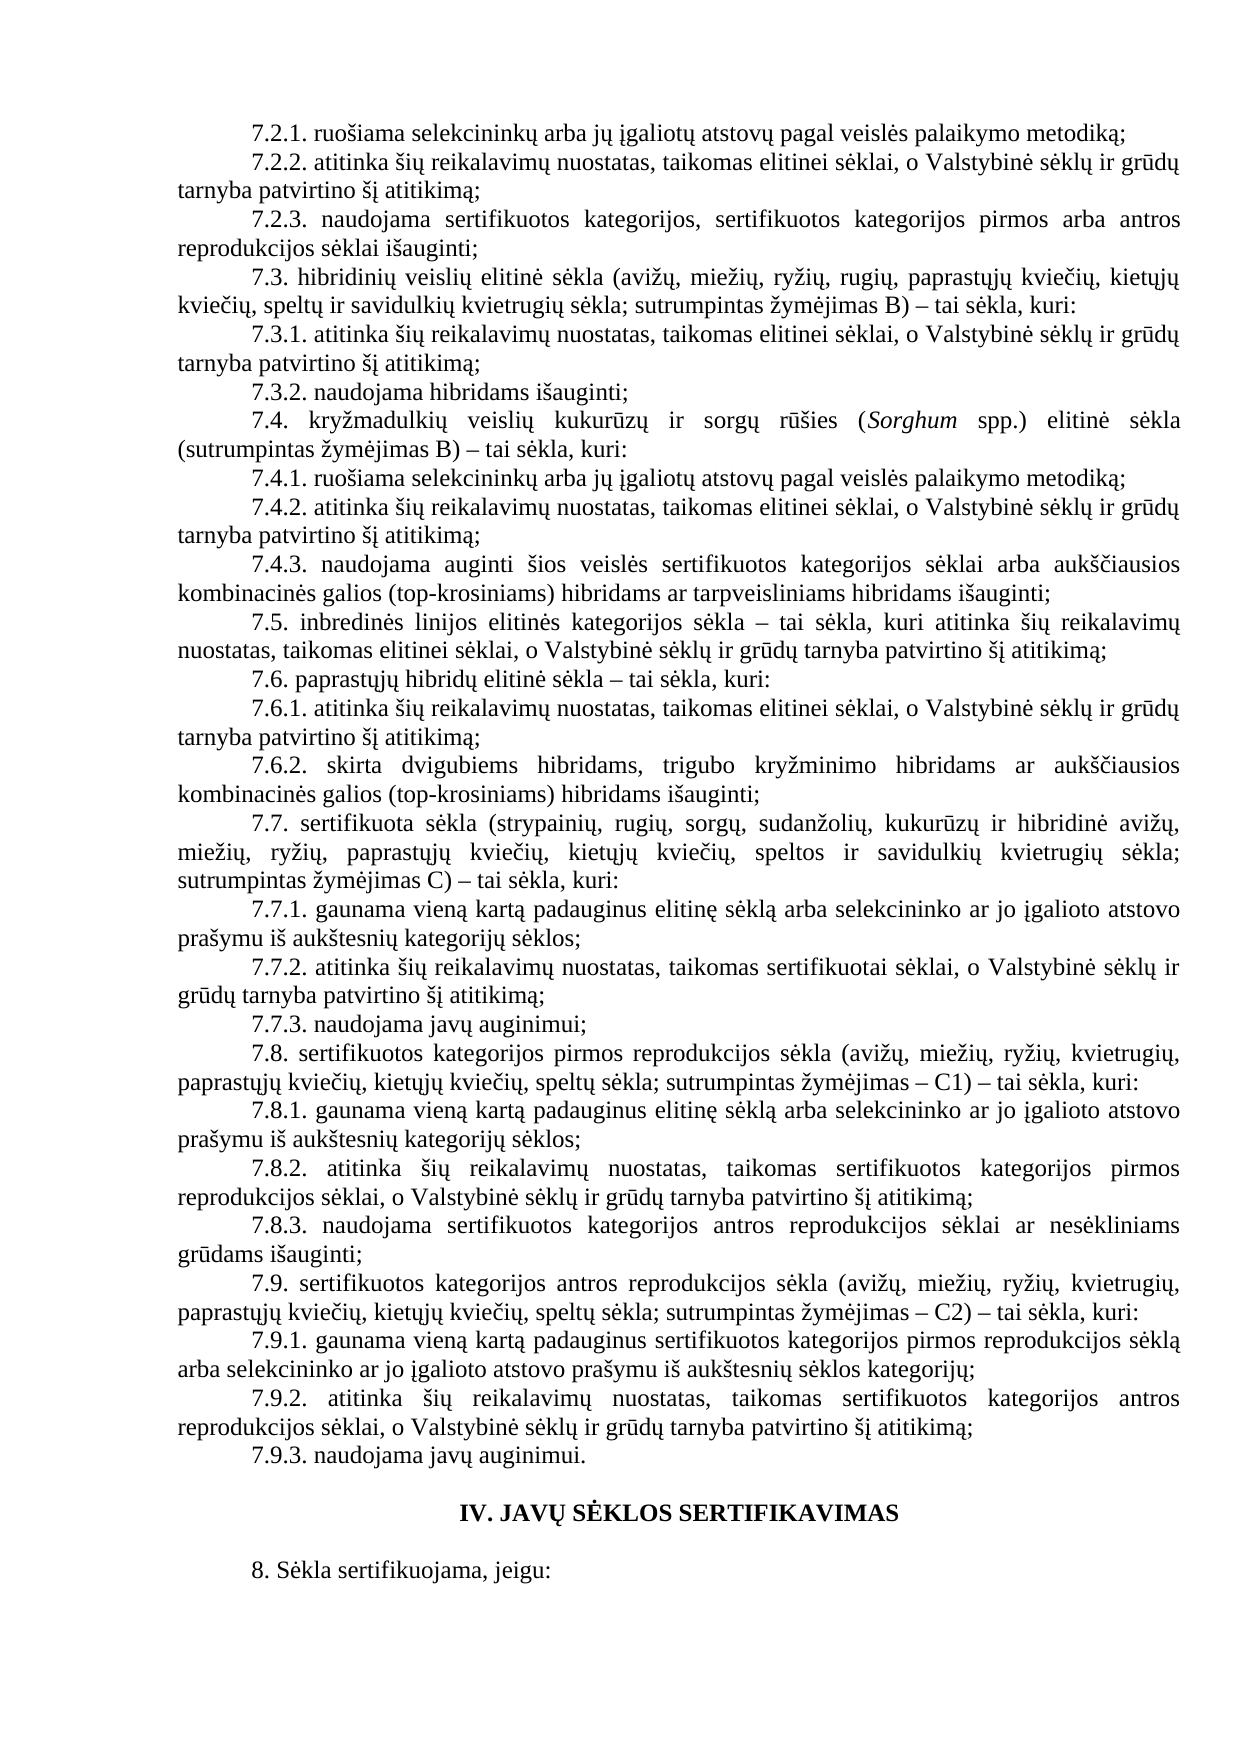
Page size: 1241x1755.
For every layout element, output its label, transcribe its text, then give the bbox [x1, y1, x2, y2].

text 7.8.2. atitinka šių reikalavimų nuostatas, taikomas sertifikuotos kategorijos pirmos reprodukcijos sėklai, o Valstybinė sėklų ir grūdų tarnyba patvirtino šį atitikimą; [177, 1153, 1181, 1211]
text IV. JAVŲ SĖKLOS SERTIFIKAVIMAS [177, 1498, 1181, 1527]
text 7.4.2. atitinka šių reikalavimų nuostatas, taikomas elitinei sėklai, o Valstybinė sėklų ir grūdų tarnyba patvirtino šį atitikimą; [177, 492, 1181, 549]
text 7.4.3. naudojama auginti šios veislės sertifikuotos kategorijos sėklai arba aukščiausios kombinacinės galios (top-krosiniams) hibridams ar tarpveisliniams hibridams išauginti; [177, 549, 1181, 607]
text 7.8.1. gaunama vieną kartą padauginus elitinę sėklą arba selekcininko ar jo įgalioto atstovo prašymu iš aukštesnių kategorijų sėklos; [177, 1096, 1181, 1153]
text 7.3.1. atitinka šių reikalavimų nuostatas, taikomas elitinei sėklai, o Valstybinė sėklų ir grūdų tarnyba patvirtino šį atitikimą; [177, 319, 1181, 377]
text 7.2.2. atitinka šių reikalavimų nuostatas, taikomas elitinei sėklai, o Valstybinė sėklų ir grūdų tarnyba patvirtino šį atitikimą; [177, 147, 1181, 204]
text 7.9.3. naudojama javų auginimui. [177, 1441, 1181, 1469]
text 7.7.2. atitinka šių reikalavimų nuostatas, taikomas sertifikuotai sėklai, o Valstybinė sėklų ir grūdų tarnyba patvirtino šį atitikimą; [177, 952, 1181, 1009]
text 7.7.1. gaunama vieną kartą padauginus elitinę sėklą arba selekcininko ar jo įgalioto atstovo prašymu iš aukštesnių kategorijų sėklos; [177, 894, 1181, 952]
text 7.6. paprastųjų hibridų elitinė sėkla – tai sėkla, kuri: [177, 664, 1181, 693]
text 7.2.3. naudojama sertifikuotos kategorijos, sertifikuotos kategorijos pirmos arba antros reprodukcijos sėklai išauginti; [177, 204, 1181, 262]
text 7.5. inbredinės linijos elitinės kategorijos sėkla – tai sėkla, kuri atitinka šių reikalavimų nuostatas, taikomas elitinei sėklai, o Valstybinė sėklų ir grūdų tarnyba patvirtino šį atitikimą; [177, 607, 1181, 664]
text 7.3.2. naudojama hibridams išauginti; [177, 377, 1181, 406]
text 7.9. sertifikuotos kategorijos antros reprodukcijos sėkla (avižų, miežių, ryžių, kvietrugių, paprastųjų kviečių, kietųjų kviečių, speltų sėkla; sutrumpintas žymėjimas – C2) – tai sėkla, kuri: [177, 1268, 1181, 1326]
text 7.2.1. ruošiama selekcininkų arba jų įgaliotų atstovų pagal veislės palaikymo metodiką; [177, 118, 1181, 147]
text 7.8. sertifikuotos kategorijos pirmos reprodukcijos sėkla (avižų, miežių, ryžių, kvietrugių, paprastųjų kviečių, kietųjų kviečių, speltų sėkla; sutrumpintas žymėjimas – C1) – tai sėkla, kuri: [177, 1038, 1181, 1096]
text 7.6.2. skirta dvigubiems hibridams, trigubo kryžminimo hibridams ar aukščiausios kombinacinės galios (top-krosiniams) hibridams išauginti; [177, 751, 1181, 808]
text 7.4. kryžmadulkių veislių kukurūzų ir sorgų rūšies (Sorghum spp.) elitinė sėkla (sutrumpintas žymėjimas B) – tai sėkla, kuri: [177, 406, 1181, 463]
text 7.9.1. gaunama vieną kartą padauginus sertifikuotos kategorijos pirmos reprodukcijos sėklą arba selekcininko ar jo įgalioto atstovo prašymu iš aukštesnių sėklos kategorijų; [177, 1326, 1181, 1383]
text 7.4.1. ruošiama selekcininkų arba jų įgaliotų atstovų pagal veislės palaikymo metodiką; [177, 463, 1181, 492]
text 8. Sėkla sertifikuojama, jeigu: [177, 1556, 1181, 1584]
text 7.3. hibridinių veislių elitinė sėkla (avižų, miežių, ryžių, rugių, paprastųjų kviečių, kietųjų kviečių, speltų ir savidulkių kvietrugių sėkla; sutrumpintas žymėjimas B) – tai sėkla, kuri: [177, 262, 1181, 319]
text 7.9.2. atitinka šių reikalavimų nuostatas, taikomas sertifikuotos kategorijos antros reprodukcijos sėklai, o Valstybinė sėklų ir grūdų tarnyba patvirtino šį atitikimą; [177, 1383, 1181, 1441]
text 7.6.1. atitinka šių reikalavimų nuostatas, taikomas elitinei sėklai, o Valstybinė sėklų ir grūdų tarnyba patvirtino šį atitikimą; [177, 693, 1181, 751]
text 7.7.3. naudojama javų auginimui; [177, 1009, 1181, 1038]
text 7.7. sertifikuota sėkla (strypainių, rugių, sorgų, sudanžolių, kukurūzų ir hibridinė avižų, miežių, ryžių, paprastųjų kviečių, kietųjų kviečių, speltos ir savidulkių kvietrugių sėkla; sutrumpintas žymėjimas C) – tai sėkla, kuri: [177, 808, 1181, 894]
text 7.8.3. naudojama sertifikuotos kategorijos antros reprodukcijos sėklai ar nesėkliniams grūdams išauginti; [177, 1211, 1181, 1268]
